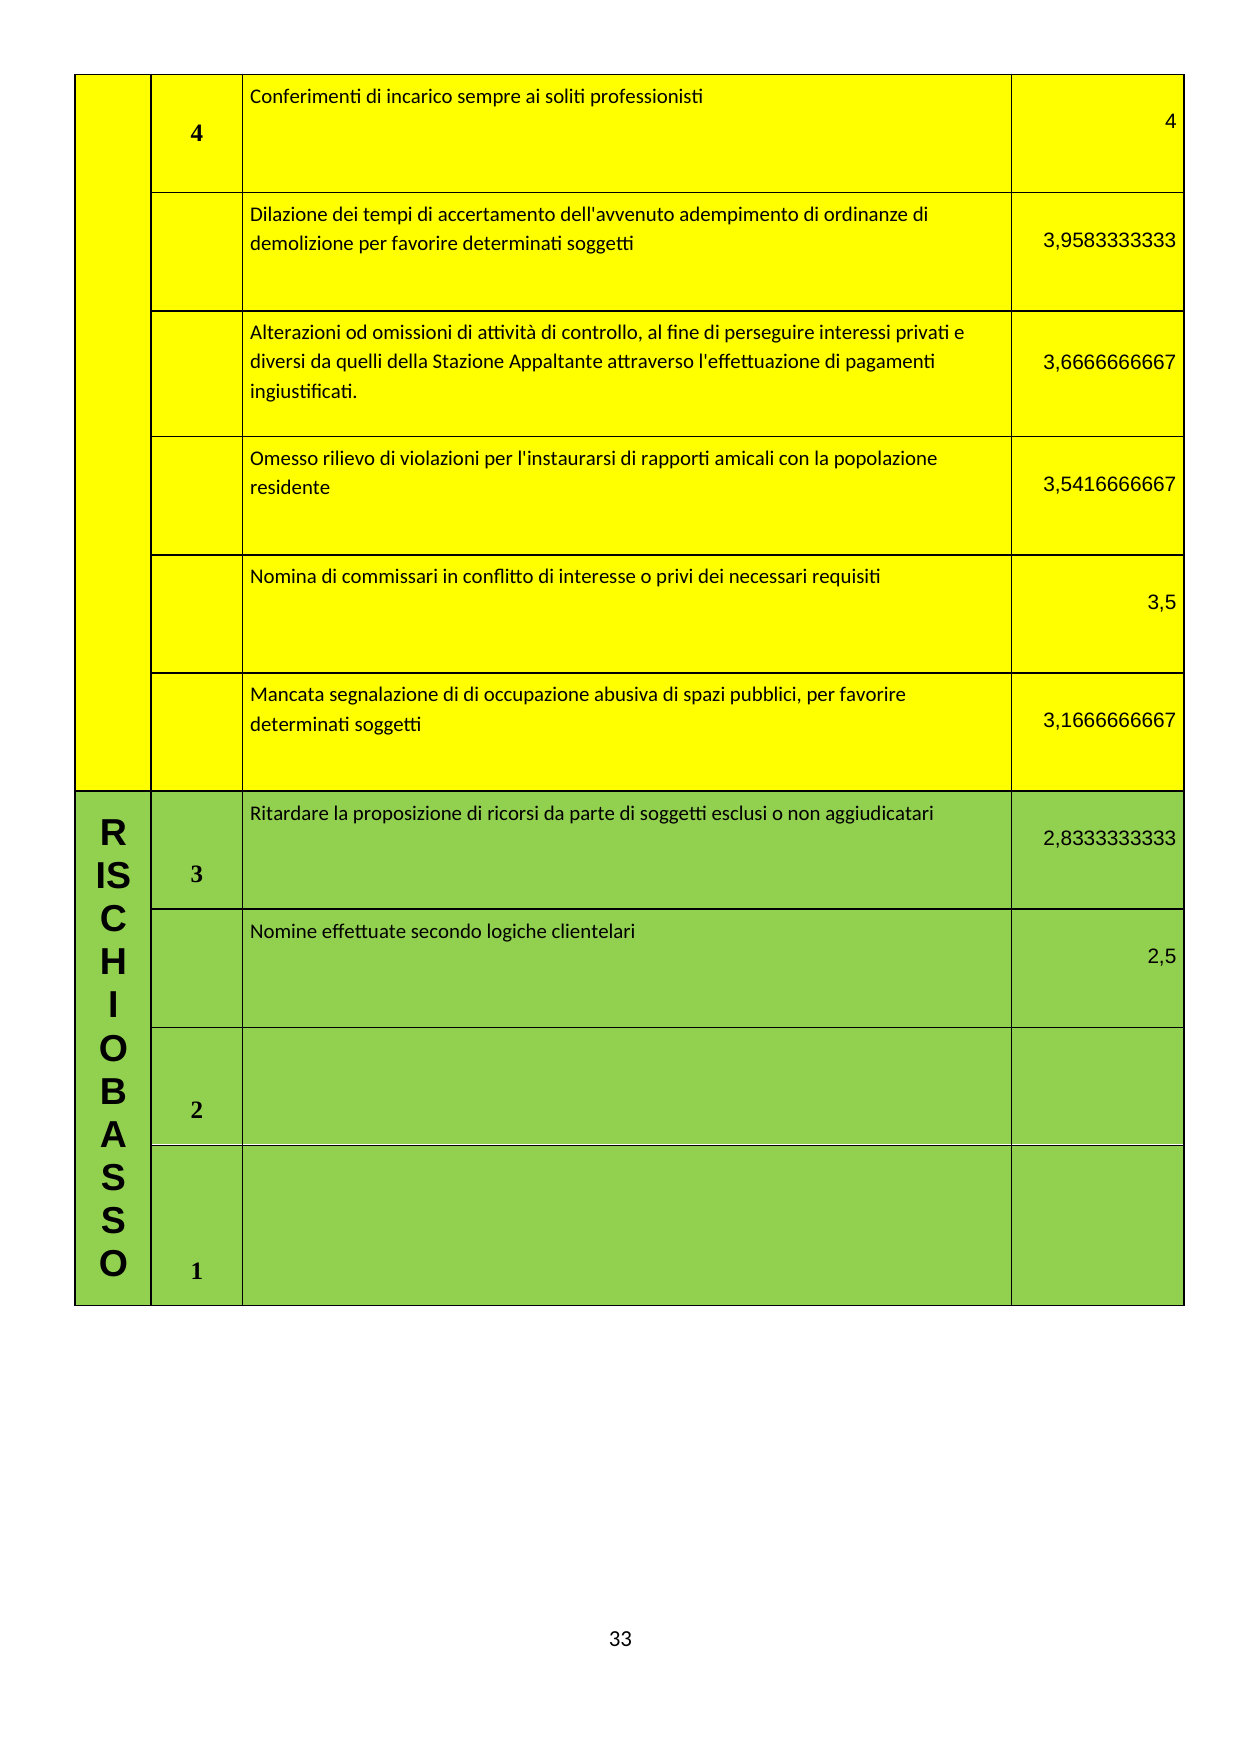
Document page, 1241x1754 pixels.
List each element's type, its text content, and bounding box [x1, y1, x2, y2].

table_cell Nomine effettuate secondo logiche clientelari [243, 910, 1011, 1026]
table_cell Alterazioni od omissioni di attività di controllo, al fine di perseguire interessi privati e diversi da quelli della Stazione Appaltante attraverso l'effettuazione di pagamenti ingiustificati. [243, 312, 1011, 436]
table_cell [152, 556, 242, 672]
table_cell Omesso rilievo di violazioni per l'instaurarsi di rapporti amicali con la popolazione residente [243, 437, 1011, 554]
table_cell 4 [152, 75, 242, 192]
table_cell Ritardare la proposizione di ricorsi da parte di soggetti esclusi o non aggiudicatari [243, 792, 1011, 908]
table_cell 2,8333333333 [1012, 792, 1183, 908]
table_cell [243, 1028, 1011, 1144]
table_cell [152, 910, 242, 1026]
table_cell 4 [1012, 75, 1183, 192]
table_cell [1012, 1028, 1183, 1144]
table_cell 3,1666666667 [1012, 674, 1183, 790]
table_cell [243, 1146, 1011, 1305]
table_cell [152, 437, 242, 554]
table_cell [1012, 1146, 1183, 1305]
table_cell [152, 193, 242, 310]
table_cell RISCHIO BASSO [76, 792, 150, 1305]
table_cell Conferimenti di incarico sempre ai soliti professionisti [243, 75, 1011, 192]
table_cell Dilazione dei tempi di accertamento dell'avvenuto adempimento di ordinanze di demolizione per favorire determinati soggetti [243, 193, 1011, 310]
table_cell [76, 75, 150, 790]
table_cell [152, 674, 242, 790]
table_cell 3,6666666667 [1012, 312, 1183, 436]
table_cell [152, 312, 242, 436]
table_cell 3,9583333333 [1012, 193, 1183, 310]
table_cell 3 [152, 792, 242, 908]
table_cell Nomina di commissari in conflitto di interesse o privi dei necessari requisiti [243, 556, 1011, 672]
table_cell 2 [152, 1028, 242, 1144]
table_cell 3,5 [1012, 556, 1183, 672]
table_cell 3,5416666667 [1012, 437, 1183, 554]
table_cell 1 [152, 1146, 242, 1305]
table_cell Mancata segnalazione di di occupazione abusiva di spazi pubblici, per favorire determinati soggetti [243, 674, 1011, 790]
table_cell 2,5 [1012, 910, 1183, 1026]
